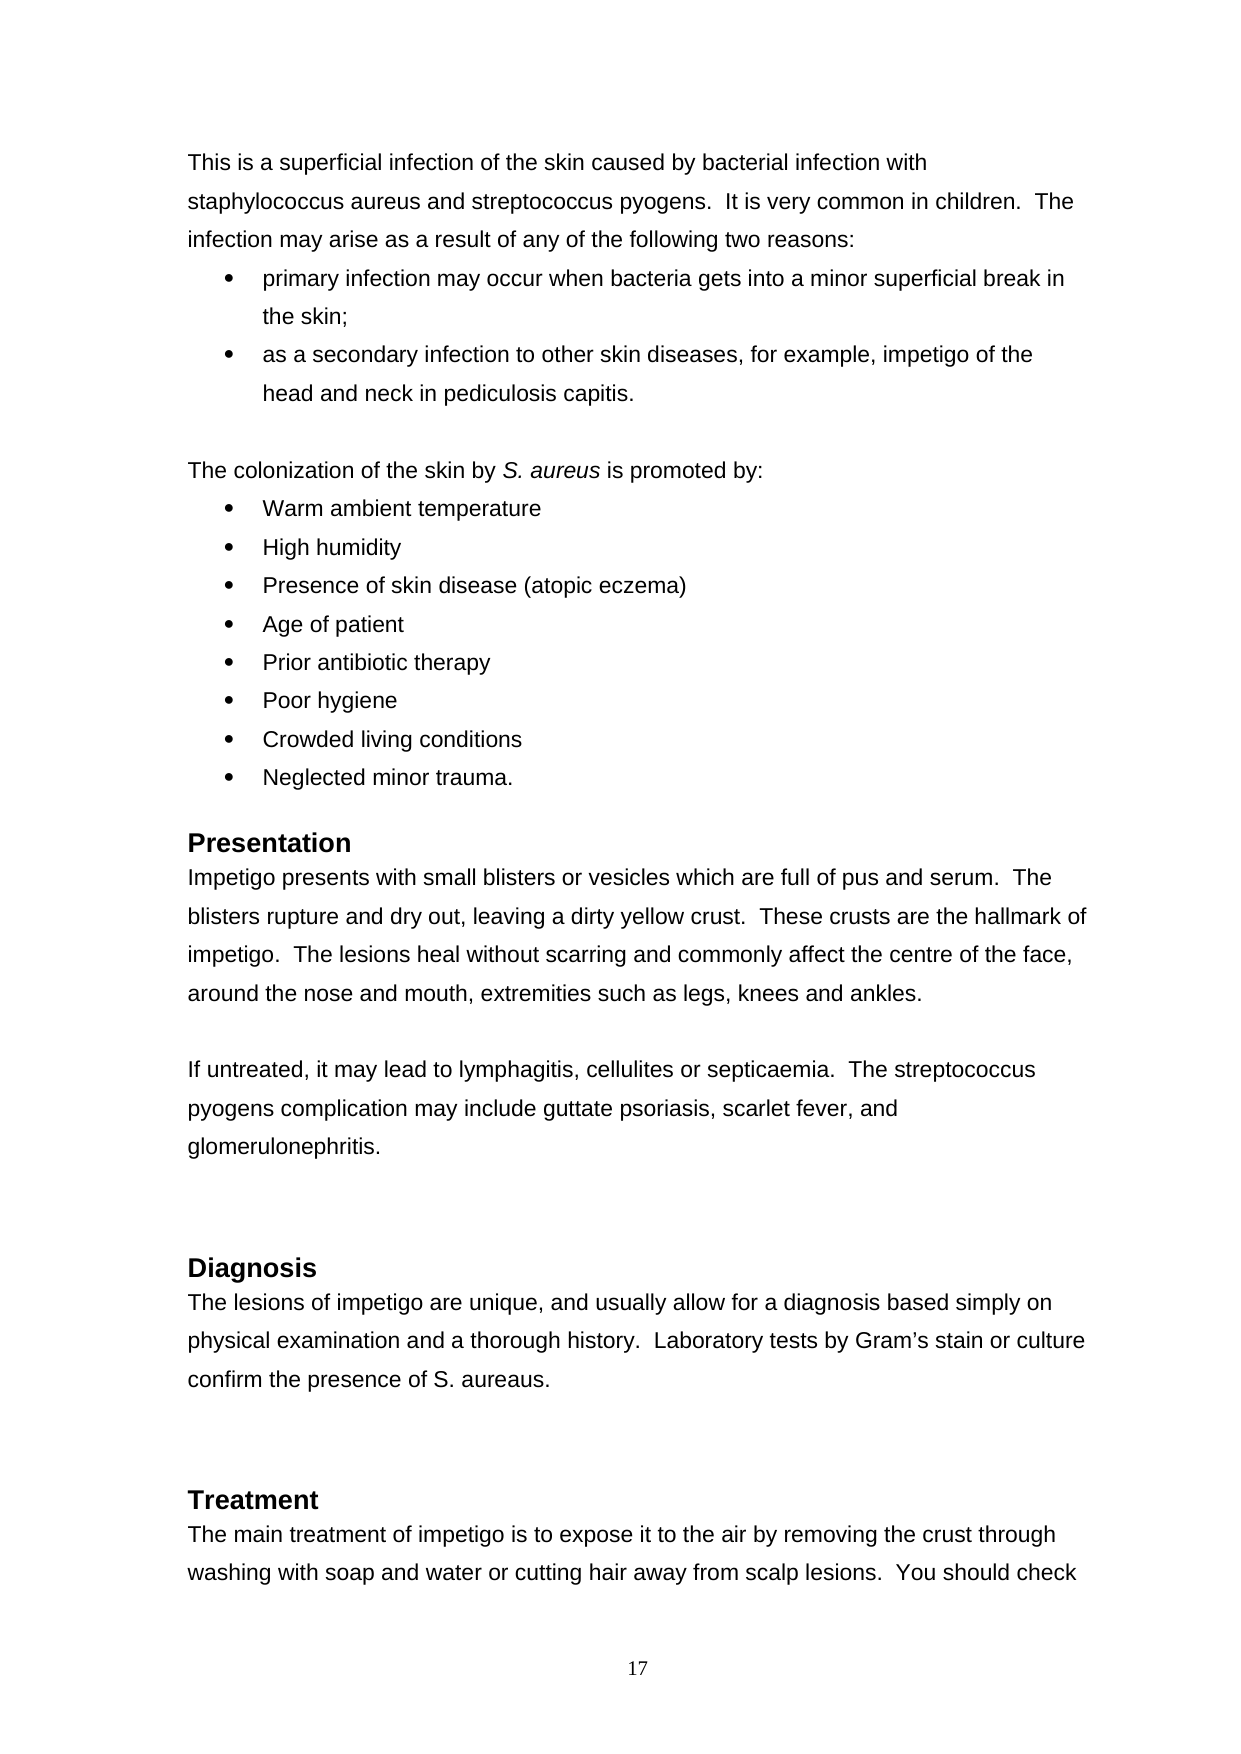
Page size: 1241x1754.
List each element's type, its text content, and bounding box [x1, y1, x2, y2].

list primary infection may occur when bacteria gets into a minor superficial break in the skin; [225, 265, 1087, 329]
text The colonization of the skin by S. aureus is promoted by: [187, 457, 1087, 483]
subtitle Presentation [187, 828, 1087, 859]
list High humidity [225, 534, 1087, 560]
text If untreated, it may lead to lymphagitis, cellulites or septicaemia. The streptococcus pyogens complication may include guttate psoriasis, scarlet fever, and glomerulonephritis. [187, 1057, 1087, 1160]
text This is a superficial infection of the skin caused by bacterial infection with staphylococcus aureus and streptococcus pyogens. It is very common in children. The infection may arise as a result of any of the following two reasons: [187, 150, 1087, 252]
text The lesions of impetigo are unique, and usually allow for a diagnosis based simply on physical examination and a thorough history. Laboratory tests by Gram’s stain or culture confirm the presence of S. aureaus. [187, 1289, 1087, 1392]
list as a secondary infection to other skin diseases, for example, impetigo of the head and neck in pediculosis capitis. [225, 342, 1087, 406]
list Neglected minor trauma. [225, 765, 1087, 791]
list Prior antibiotic therapy [225, 650, 1087, 675]
text The main treatment of impetigo is to expose it to the air by removing the crust through washing with soap and water or cutting hair away from scalp lesions. You should check [187, 1522, 1087, 1586]
list Presence of skin disease (atopic eczema) [225, 573, 1087, 598]
list Age of patient [225, 611, 1087, 637]
list Warm ambient temperature [225, 496, 1087, 522]
list Crowded living conditions [225, 727, 1087, 752]
text Impetigo presents with small blisters or vesicles which are full of pus and serum. The blisters rupture and dry out, leaving a dirty yellow crust. These crusts are the hallmark of impetigo. The lesions heal without scarring and commonly affect the centre of the face, around the nose and mouth, extremities such as legs, knees and ankles. [187, 865, 1087, 1006]
subtitle Diagnosis [187, 1253, 1087, 1283]
subtitle Treatment [187, 1485, 1087, 1515]
list Poor hygiene [225, 688, 1087, 714]
